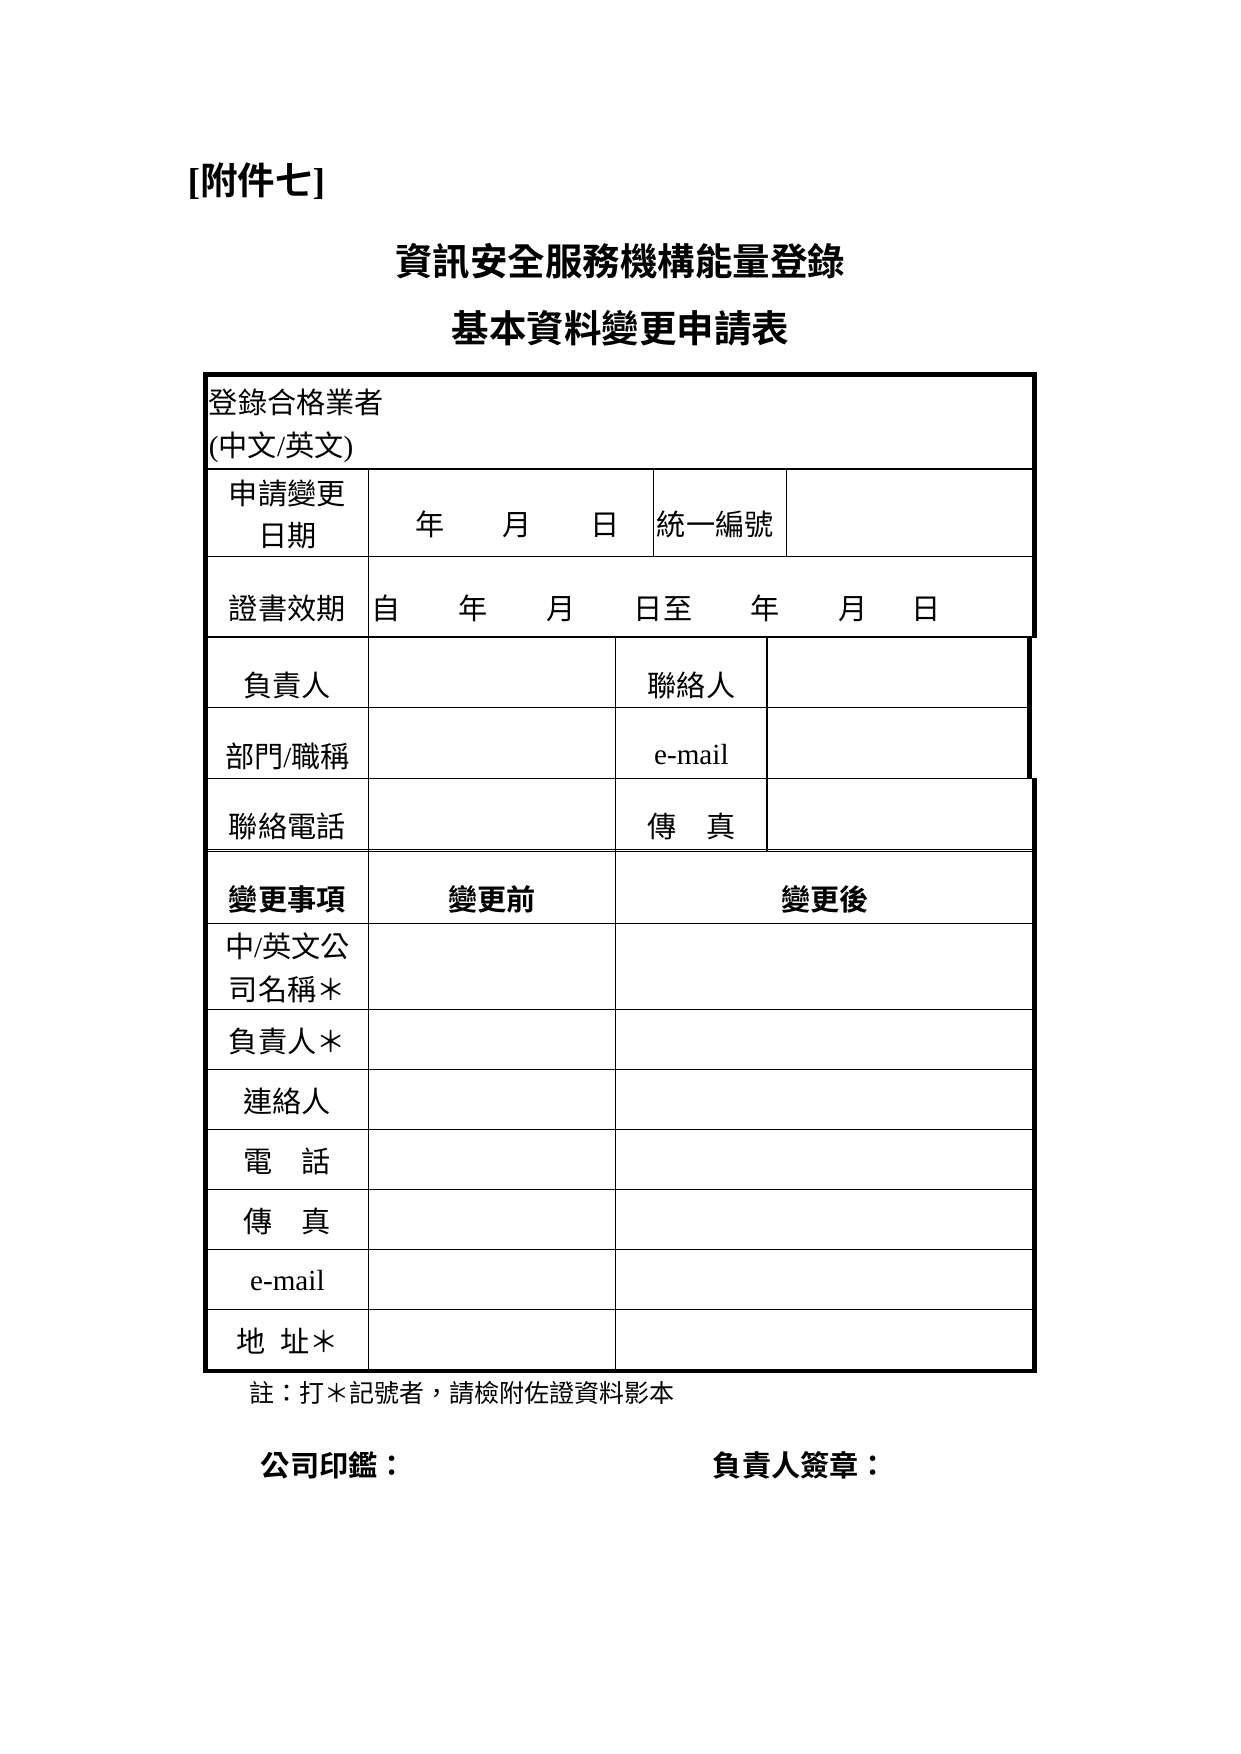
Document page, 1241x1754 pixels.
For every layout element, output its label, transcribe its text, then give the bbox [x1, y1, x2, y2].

table_cell [369, 779, 615, 848]
table_cell [616, 1130, 1032, 1189]
table_cell [369, 1010, 615, 1069]
table_cell [369, 1310, 615, 1369]
table_cell [369, 1130, 615, 1189]
table_cell 傳 真 [616, 779, 766, 848]
text 註：打＊記號者，請檢附佐證資料影本 [183, 1373, 1053, 1409]
text 公司印鑑： 負責人簽章： [187, 1422, 1053, 1484]
table_cell 聯絡人 [616, 638, 766, 707]
table_header 登錄合格業者 (中文/英文) [208, 377, 1032, 468]
table_cell [768, 638, 1027, 707]
table_cell 部門/職稱 [208, 708, 368, 778]
table_cell [616, 1190, 1032, 1249]
table_cell 電 話 [208, 1130, 368, 1189]
table_cell 統一編號 [654, 470, 786, 556]
table_cell [787, 470, 1032, 556]
table_cell 變更前 [369, 852, 615, 922]
table_cell [616, 1070, 1032, 1129]
table_cell 負責人 [208, 638, 368, 707]
table_cell [369, 638, 615, 707]
table_cell 申請變更 日期 [208, 470, 368, 556]
text [附件七] [187, 136, 1053, 199]
table_cell 負責人＊ [208, 1010, 368, 1069]
table_cell [369, 1250, 615, 1309]
table_cell 變更事項 [208, 852, 368, 922]
table_cell 證書效期 [208, 557, 368, 636]
table_cell 年 月 日 [369, 470, 653, 556]
table_cell 中/英文公 司名稱＊ [208, 924, 368, 1009]
table_cell [768, 708, 1027, 778]
table_cell [616, 1250, 1032, 1309]
table_cell 聯絡電話 錄登登人登記證人登記證字號 [208, 779, 368, 848]
table_cell e-mail [208, 1250, 368, 1309]
table_cell [369, 708, 615, 778]
text 資訊安全服務機構能量登錄 [187, 218, 1053, 280]
table_cell [369, 924, 615, 1009]
table_cell [768, 779, 1032, 848]
table_cell [369, 1190, 615, 1249]
table_cell [616, 1310, 1032, 1369]
table_cell 連絡人 [208, 1070, 368, 1129]
table_cell [369, 1070, 615, 1129]
table_cell 變更後 [616, 852, 1032, 922]
table_cell [616, 1010, 1032, 1069]
table_cell 傳 真 [208, 1190, 368, 1249]
table_cell 自 年 月 日至 年 月 日 [369, 557, 1032, 636]
table_cell 地 址＊ [208, 1310, 368, 1369]
text 基本資料變更申請表 [187, 299, 1053, 353]
table_cell e-mail [616, 708, 766, 778]
table_cell [616, 924, 1032, 1009]
